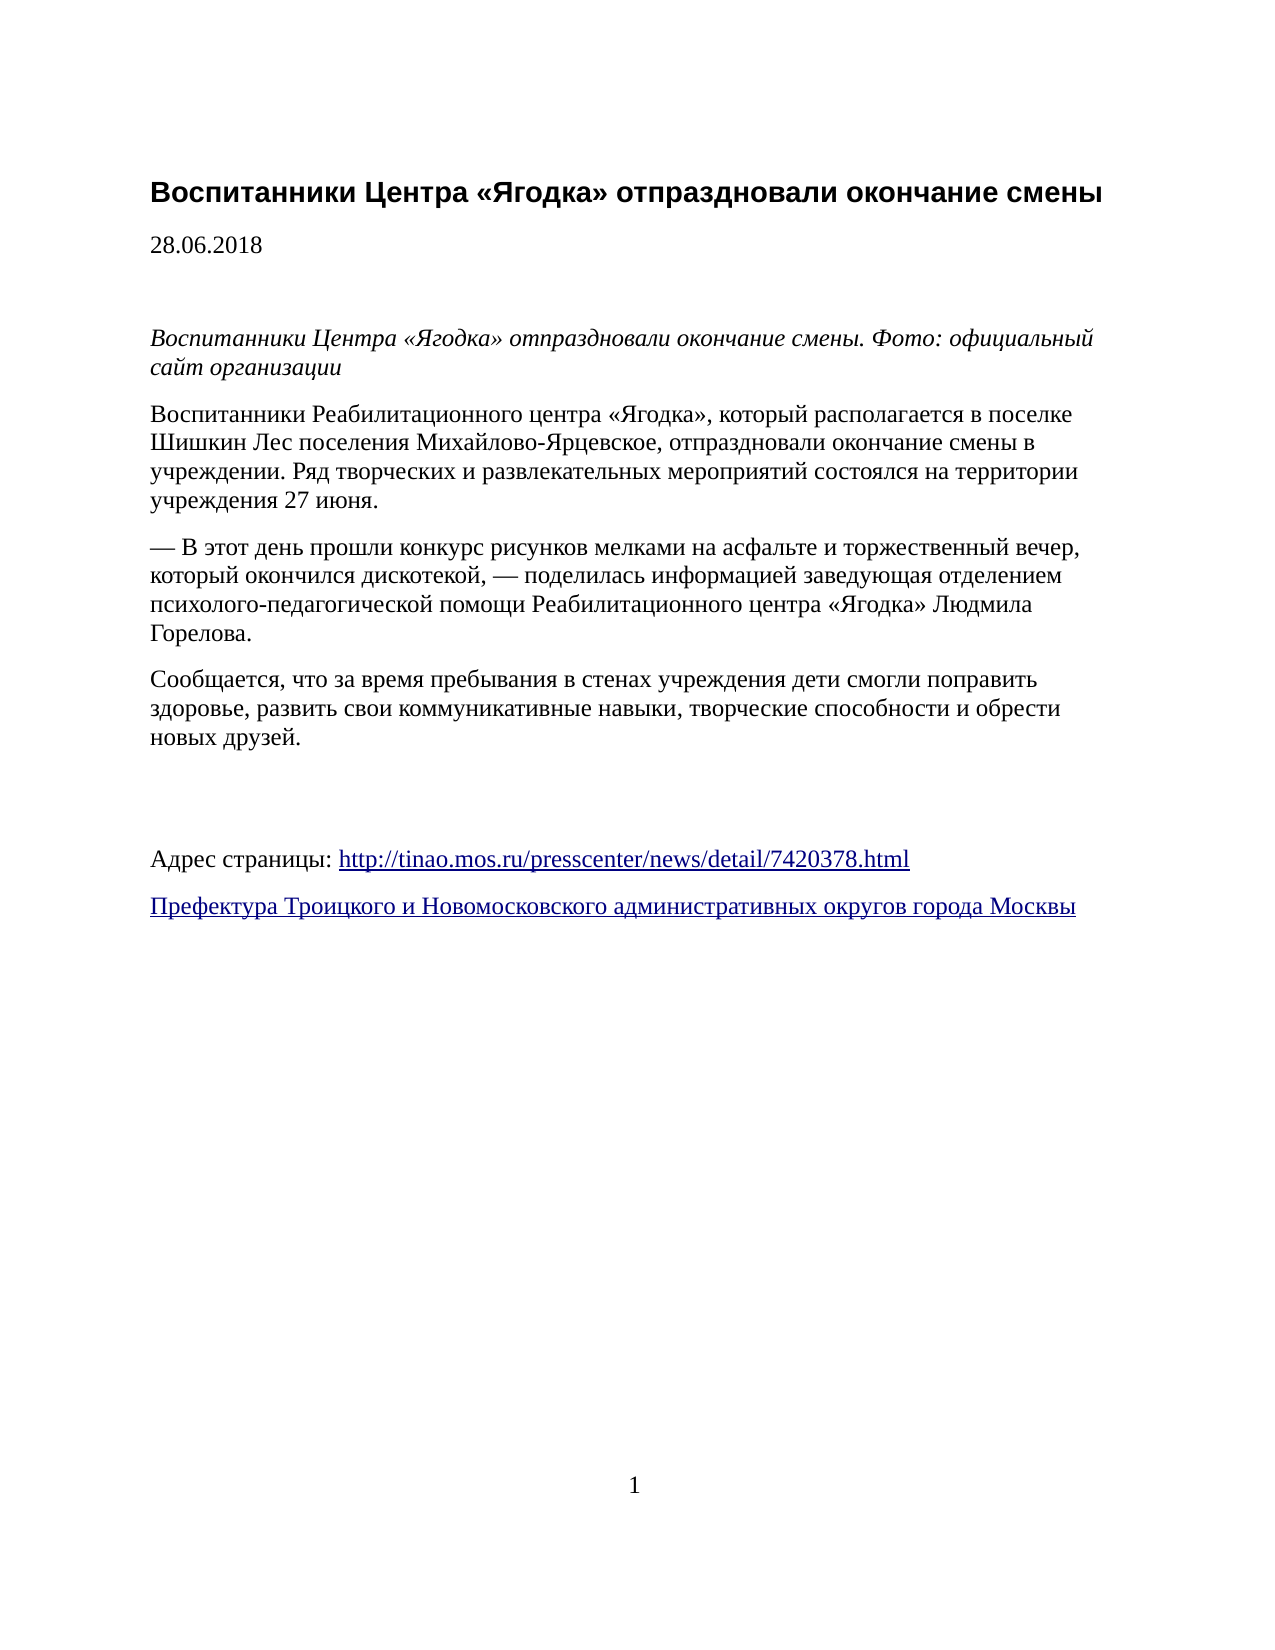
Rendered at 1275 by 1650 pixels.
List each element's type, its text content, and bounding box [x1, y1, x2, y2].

text Адрес страницы: http://tinao.mos.ru/presscenter/news/detail/7420378.html [150, 844, 1125, 873]
text 28.06.2018 [150, 230, 1125, 259]
text Префектура Троицкого и Новомосковского административных округов города Москвы [150, 891, 1125, 919]
text Воспитанники Центра «Ягодка» отпраздновали окончание смены. Фото: официальный сайт организации [150, 323, 1125, 381]
text — В этот день прошли конкурс рисунков мелками на асфальте и торжественный вечер, который окончился дискотекой, — поделилась информацией заведующая отделением психолого-педагогической помощи Реабилитационного центра «Ягодка» Людмила Горелова. [150, 532, 1125, 647]
subtitle Воспитанники Центра «Ягодка» отпраздновали окончание смены [150, 175, 1125, 208]
text Воспитанники Реабилитационного центра «Ягодка», который располагается в поселке Шишкин Лес поселения Михайлово-Ярцевское, отпраздновали окончание смены в учреждении. Ряд творческих и развлекательных мероприятий состоялся на территории учреждения 27 июня. [150, 399, 1125, 514]
text Сообщается, что за время пребывания в стенах учреждения дети смогли поправить здоровье, развить свои коммуникативные навыки, творческие способности и обрести новых друзей. [150, 664, 1125, 751]
